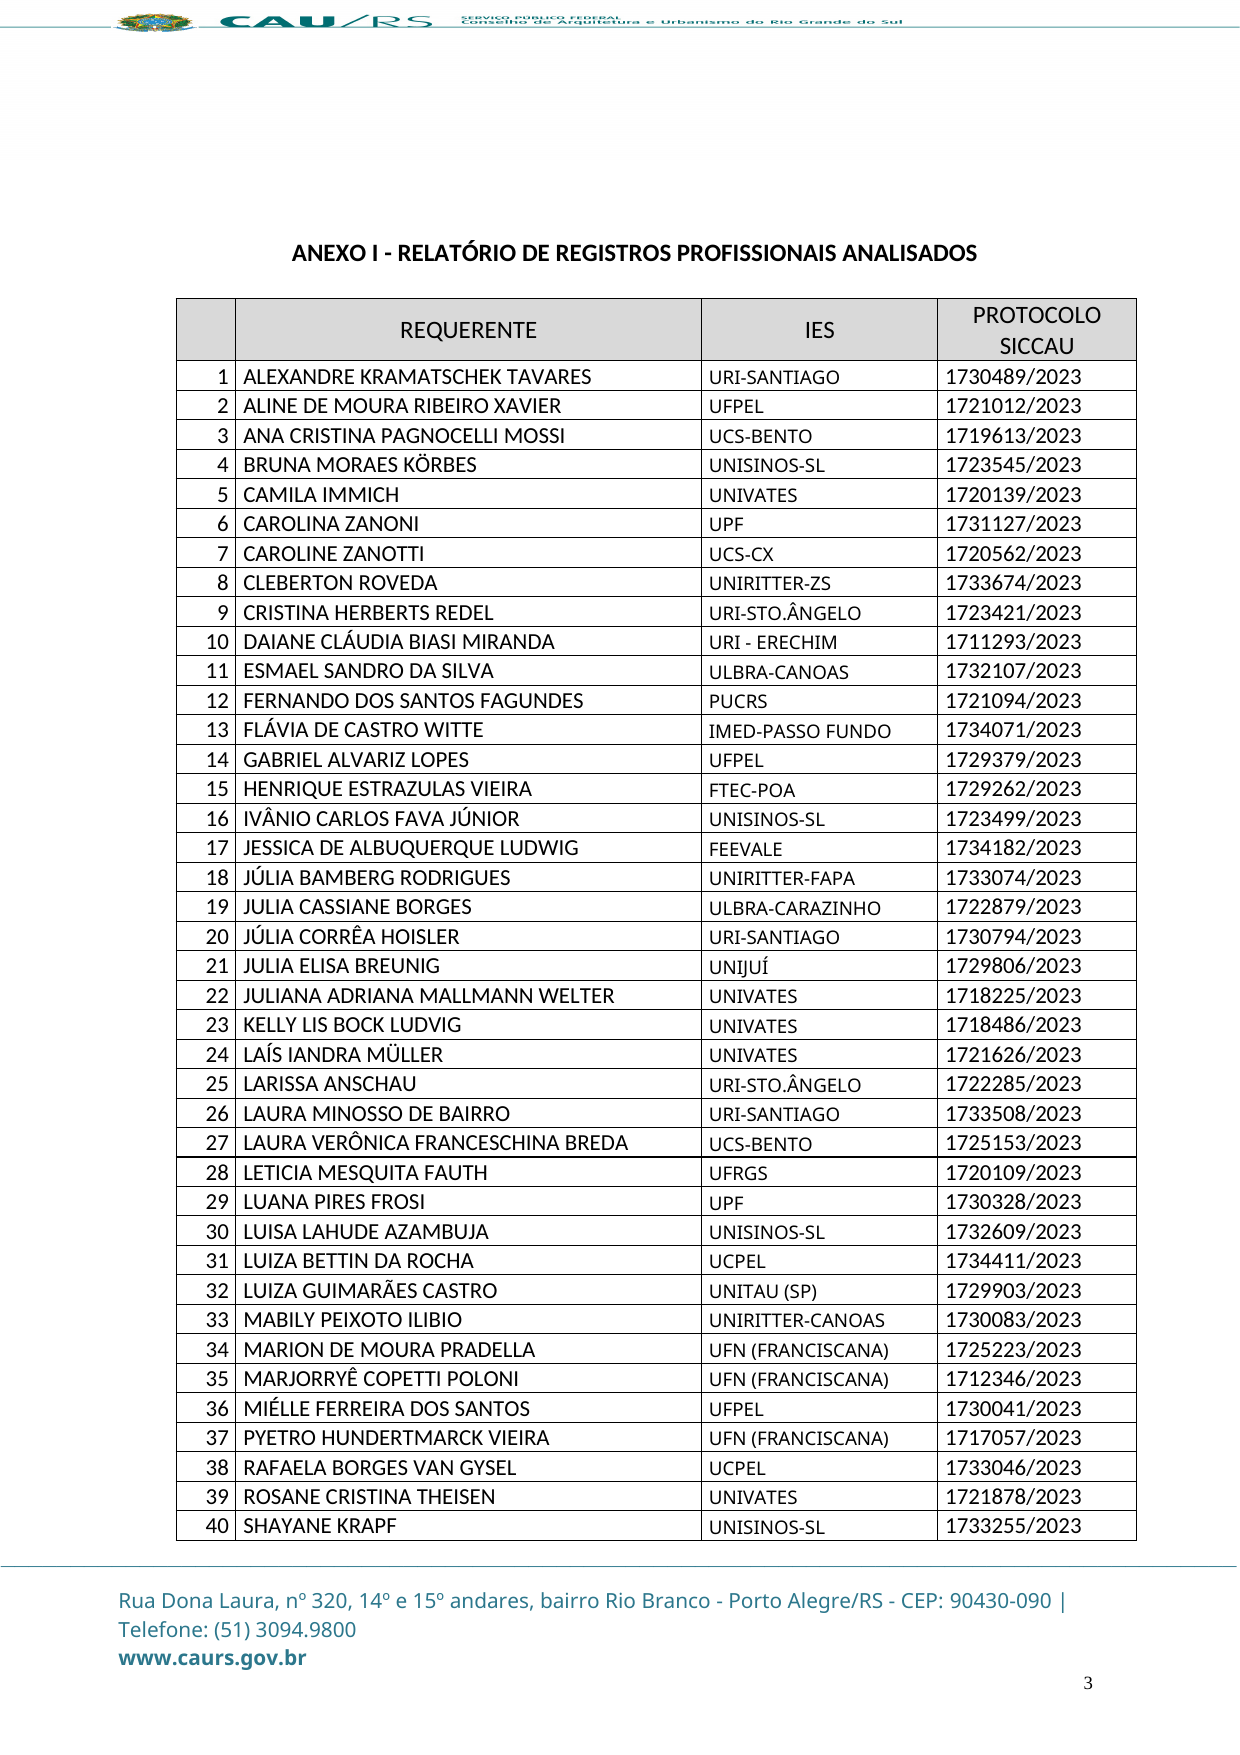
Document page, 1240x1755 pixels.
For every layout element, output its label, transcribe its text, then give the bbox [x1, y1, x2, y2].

table_cell 1729262/2023 [938, 774, 1136, 803]
table_cell 1730328/2023 [938, 1187, 1136, 1215]
table_cell LETICIA MESQUITA FAUTH [236, 1158, 701, 1186]
table_cell ULBRA-CARAZINHO [702, 892, 937, 921]
table_cell CAROLINA ZANONI [236, 509, 701, 537]
table_cell LAÍS IANDRA MÜLLER [236, 1040, 701, 1068]
table_cell 1730041/2023 [938, 1393, 1136, 1422]
table_cell 25 [177, 1069, 235, 1097]
table_cell 12 [177, 686, 235, 714]
table_cell 1717057/2023 [938, 1423, 1136, 1451]
table_cell UPF [702, 509, 937, 537]
table_cell 1730489/2023 [938, 361, 1136, 390]
table_cell 1734071/2023 [938, 715, 1136, 744]
table_cell JULIA CASSIANE BORGES [236, 892, 701, 921]
table_cell 1711293/2023 [938, 627, 1136, 655]
table_cell 6 [177, 509, 235, 537]
table_cell 35 [177, 1364, 235, 1392]
table_cell 14 [177, 745, 235, 773]
table_cell LUANA PIRES FROSI [236, 1187, 701, 1215]
table_cell 38 [177, 1452, 235, 1481]
table_cell 1729903/2023 [938, 1275, 1136, 1304]
table_cell FERNANDO DOS SANTOS FAGUNDES [236, 686, 701, 714]
table_cell UNIVATES [702, 1040, 937, 1068]
table_cell 1720109/2023 [938, 1158, 1136, 1186]
table_cell GABRIEL ALVARIZ LOPES [236, 745, 701, 773]
table_cell FLÁVIA DE CASTRO WITTE [236, 715, 701, 744]
table_cell MARION DE MOURA PRADELLA [236, 1334, 701, 1363]
table_cell URI-STO.ÂNGELO [702, 1069, 937, 1097]
table_cell 1 [177, 361, 235, 390]
table_header PROTOCOLO SICCAU [938, 299, 1136, 360]
table_cell LUIZA GUIMARÃES CASTRO [236, 1275, 701, 1304]
table_cell 1732107/2023 [938, 656, 1136, 685]
table_cell URI-STO.ÂNGELO [702, 597, 937, 626]
table_cell 1723499/2023 [938, 804, 1136, 832]
table_cell 1731127/2023 [938, 509, 1136, 537]
table_cell 1730083/2023 [938, 1305, 1136, 1333]
table_cell UCS-CX [702, 538, 937, 567]
table_header [177, 299, 235, 360]
table_cell UFN (FRANCISCANA) [702, 1364, 937, 1392]
table_cell UCS-BENTO [702, 420, 937, 449]
table_cell 5 [177, 479, 235, 508]
table_cell HENRIQUE ESTRAZULAS VIEIRA [236, 774, 701, 803]
table_cell ULBRA-CANOAS [702, 656, 937, 685]
table_cell URI-SANTIAGO [702, 361, 937, 390]
table_cell IMED-PASSO FUNDO [702, 715, 937, 744]
table_cell 15 [177, 774, 235, 803]
table_cell UCPEL [702, 1246, 937, 1274]
table_cell 2 [177, 391, 235, 419]
table_cell ANA CRISTINA PAGNOCELLI MOSSI [236, 420, 701, 449]
table_cell CLEBERTON ROVEDA [236, 568, 701, 596]
table_cell 18 [177, 863, 235, 891]
table_cell JESSICA DE ALBUQUERQUE LUDWIG [236, 833, 701, 862]
table_cell 40 [177, 1511, 235, 1539]
table_cell 1734411/2023 [938, 1246, 1136, 1274]
table_cell 17 [177, 833, 235, 862]
table_cell 31 [177, 1246, 235, 1274]
table_cell URI - ERECHIM [702, 627, 937, 655]
table_cell 23 [177, 1010, 235, 1038]
table_cell 1712346/2023 [938, 1364, 1136, 1392]
table_cell 36 [177, 1393, 235, 1422]
table_cell UFPEL [702, 1393, 937, 1422]
table_cell UNISINOS-SL [702, 1216, 937, 1245]
table_cell UCS-BENTO [702, 1128, 937, 1156]
table_cell 1721094/2023 [938, 686, 1136, 714]
table_cell 20 [177, 922, 235, 950]
table_cell 22 [177, 981, 235, 1009]
table_cell URI-SANTIAGO [702, 1099, 937, 1127]
table_cell 32 [177, 1275, 235, 1304]
table_cell UNIRITTER-FAPA [702, 863, 937, 891]
table_cell UNITAU (SP) [702, 1275, 937, 1304]
table_cell 1721626/2023 [938, 1040, 1136, 1068]
table_cell LUIZA BETTIN DA ROCHA [236, 1246, 701, 1274]
table_cell 1720139/2023 [938, 479, 1136, 508]
table_cell SHAYANE KRAPF [236, 1511, 701, 1539]
table_cell UNIVATES [702, 981, 937, 1009]
table_cell PYETRO HUNDERTMARCK VIEIRA [236, 1423, 701, 1451]
table_cell UFPEL [702, 391, 937, 419]
table_cell MABILY PEIXOTO ILIBIO [236, 1305, 701, 1333]
table_cell 30 [177, 1216, 235, 1245]
table_cell 1723421/2023 [938, 597, 1136, 626]
table_cell 4 [177, 450, 235, 478]
table_cell LAURA MINOSSO DE BAIRRO [236, 1099, 701, 1127]
table_header REQUERENTE [236, 299, 701, 360]
table_cell 1733674/2023 [938, 568, 1136, 596]
table_cell PUCRS [702, 686, 937, 714]
table_cell 28 [177, 1158, 235, 1186]
table_cell UNISINOS-SL [702, 1511, 937, 1539]
table_cell CAROLINE ZANOTTI [236, 538, 701, 567]
table_cell 7 [177, 538, 235, 567]
table_cell 1725223/2023 [938, 1334, 1136, 1363]
table_cell 1722879/2023 [938, 892, 1136, 921]
table_cell 1733255/2023 [938, 1511, 1136, 1539]
table_cell 1723545/2023 [938, 450, 1136, 478]
table_cell ESMAEL SANDRO DA SILVA [236, 656, 701, 685]
table_cell 1722285/2023 [938, 1069, 1136, 1097]
table_cell 21 [177, 951, 235, 979]
table_cell 16 [177, 804, 235, 832]
table_cell 37 [177, 1423, 235, 1451]
text ANEXO I - RELATÓRIO DE REGISTROS PROFISSIONAIS ANALISADOS [177, 237, 1092, 268]
table_cell JÚLIA CORRÊA HOISLER [236, 922, 701, 950]
table_cell 1733508/2023 [938, 1099, 1136, 1127]
table_cell LARISSA ANSCHAU [236, 1069, 701, 1097]
table_cell 1721012/2023 [938, 391, 1136, 419]
table_cell 1730794/2023 [938, 922, 1136, 950]
table_cell URI-SANTIAGO [702, 922, 937, 950]
table_cell UFPEL [702, 745, 937, 773]
table_cell ROSANE CRISTINA THEISEN [236, 1482, 701, 1510]
table_cell UNIJUÍ [702, 951, 937, 979]
table_cell 10 [177, 627, 235, 655]
table_cell 1733074/2023 [938, 863, 1136, 891]
table_cell JULIA ELISA BREUNIG [236, 951, 701, 979]
table_cell 1718486/2023 [938, 1010, 1136, 1038]
table_cell 19 [177, 892, 235, 921]
table_cell JÚLIA BAMBERG RODRIGUES [236, 863, 701, 891]
table_cell UNIVATES [702, 1482, 937, 1510]
table_cell RAFAELA BORGES VAN GYSEL [236, 1452, 701, 1481]
table_cell 1725153/2023 [938, 1128, 1136, 1156]
table_cell UFN (FRANCISCANA) [702, 1334, 937, 1363]
table_cell 24 [177, 1040, 235, 1068]
table_cell 13 [177, 715, 235, 744]
table_cell ALINE DE MOURA RIBEIRO XAVIER [236, 391, 701, 419]
table_cell 1729379/2023 [938, 745, 1136, 773]
table_cell 26 [177, 1099, 235, 1127]
table_header IES [702, 299, 937, 360]
table_cell 34 [177, 1334, 235, 1363]
table_cell 9 [177, 597, 235, 626]
table_cell 8 [177, 568, 235, 596]
table_cell FEEVALE [702, 833, 937, 862]
table_cell 1734182/2023 [938, 833, 1136, 862]
table_cell UFRGS [702, 1158, 937, 1186]
table_cell MARJORRYÊ COPETTI POLONI [236, 1364, 701, 1392]
table_cell 1729806/2023 [938, 951, 1136, 979]
table_cell LUISA LAHUDE AZAMBUJA [236, 1216, 701, 1245]
table_cell 27 [177, 1128, 235, 1156]
table_cell KELLY LIS BOCK LUDVIG [236, 1010, 701, 1038]
table_cell UPF [702, 1187, 937, 1215]
table_cell CRISTINA HERBERTS REDEL [236, 597, 701, 626]
table_cell 3 [177, 420, 235, 449]
table_cell FTEC-POA [702, 774, 937, 803]
table_cell 1720562/2023 [938, 538, 1136, 567]
table_cell MIÉLLE FERREIRA DOS SANTOS [236, 1393, 701, 1422]
table_cell 29 [177, 1187, 235, 1215]
table_cell UNIRITTER-CANOAS [702, 1305, 937, 1333]
table_cell 33 [177, 1305, 235, 1333]
table_cell UCPEL [702, 1452, 937, 1481]
table_cell IVÂNIO CARLOS FAVA JÚNIOR [236, 804, 701, 832]
table_cell 11 [177, 656, 235, 685]
table_cell UNIVATES [702, 1010, 937, 1038]
table_cell UNIVATES [702, 479, 937, 508]
table_cell 1721878/2023 [938, 1482, 1136, 1510]
table_cell 1718225/2023 [938, 981, 1136, 1009]
table_cell CAMILA IMMICH [236, 479, 701, 508]
table_cell BRUNA MORAES KÖRBES [236, 450, 701, 478]
table_cell 1719613/2023 [938, 420, 1136, 449]
table_cell ALEXANDRE KRAMATSCHEK TAVARES [236, 361, 701, 390]
table_cell UNISINOS-SL [702, 804, 937, 832]
table_cell DAIANE CLÁUDIA BIASI MIRANDA [236, 627, 701, 655]
table_cell 1733046/2023 [938, 1452, 1136, 1481]
table_cell LAURA VERÔNICA FRANCESCHINA BREDA [236, 1128, 701, 1156]
table_cell JULIANA ADRIANA MALLMANN WELTER [236, 981, 701, 1009]
table_cell UNISINOS-SL [702, 450, 937, 478]
table_cell 39 [177, 1482, 235, 1510]
table_cell UNIRITTER-ZS [702, 568, 937, 596]
table_cell UFN (FRANCISCANA) [702, 1423, 937, 1451]
table_cell 1732609/2023 [938, 1216, 1136, 1245]
